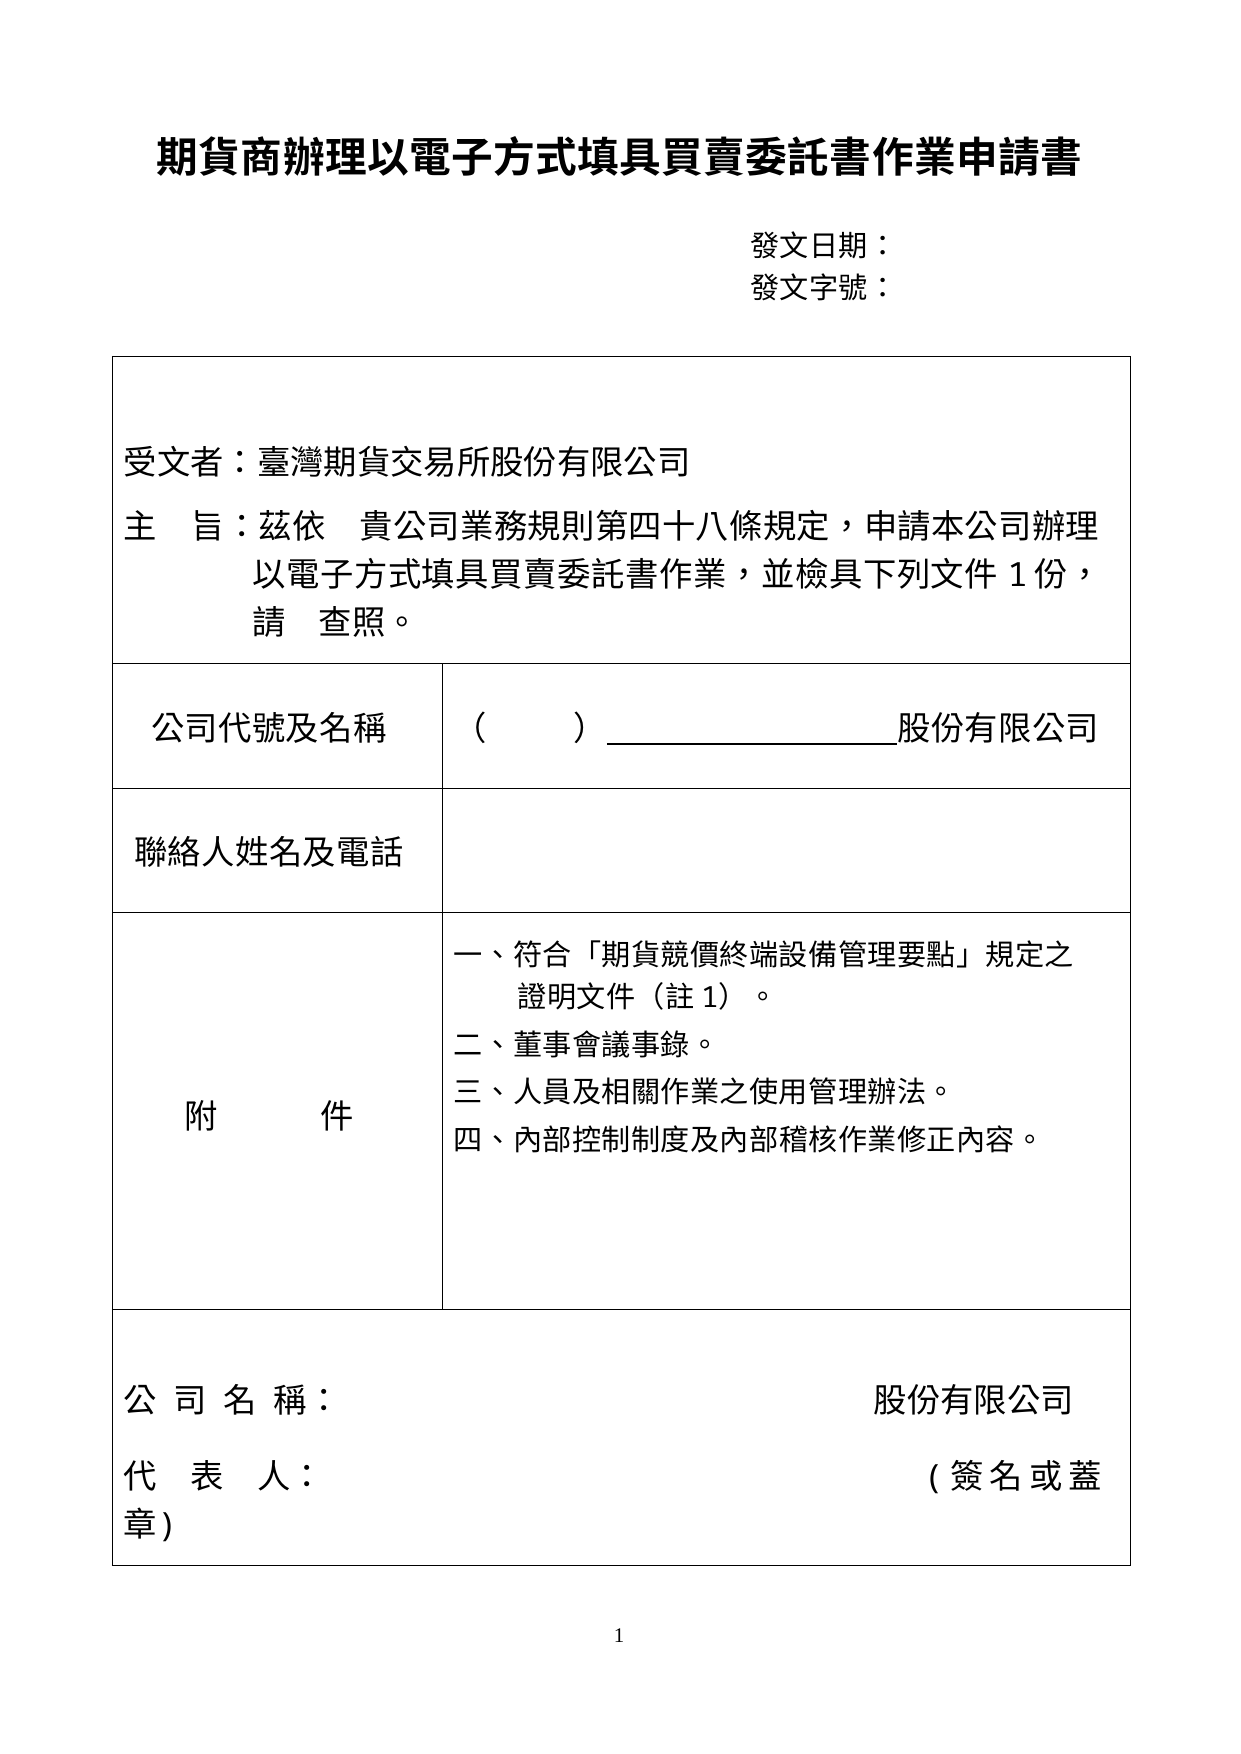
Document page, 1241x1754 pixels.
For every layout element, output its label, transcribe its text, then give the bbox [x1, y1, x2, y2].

text 發文日期： [131, 222, 1107, 264]
table_cell 聯絡人姓名及電話 [113, 789, 442, 912]
table_cell 一、符合「期貨競價終端設備管理要點」規定之證明文件（註1）。 二、董事會議事錄。 三、人員及相關作業之使用管理辦法。 四、內部控制制度及內部稽核作業修正內容。 [443, 913, 1130, 1309]
table_cell [443, 789, 1130, 912]
table_cell 公 司 名 稱： 股份有限公司 代 表 人： (簽名或蓋章) [113, 1310, 1130, 1565]
table_cell 公司代號及名稱 [113, 664, 442, 787]
text 期貨商辦理以電子方式填具買賣委託書作業申請書 [131, 124, 1107, 185]
text 發文字號： [131, 264, 1107, 307]
table_cell 附 件 [113, 913, 442, 1309]
table_cell （ ） 股份有限公司 [443, 664, 1130, 787]
table_header 受文者：臺灣期貨交易所股份有限公司 主 旨：茲依 貴公司業務規則第四十八條規定，申請本公司辦理以電子方式填具買賣委託書作業，並檢具下列文件1份，請 查照。 [113, 357, 1130, 663]
